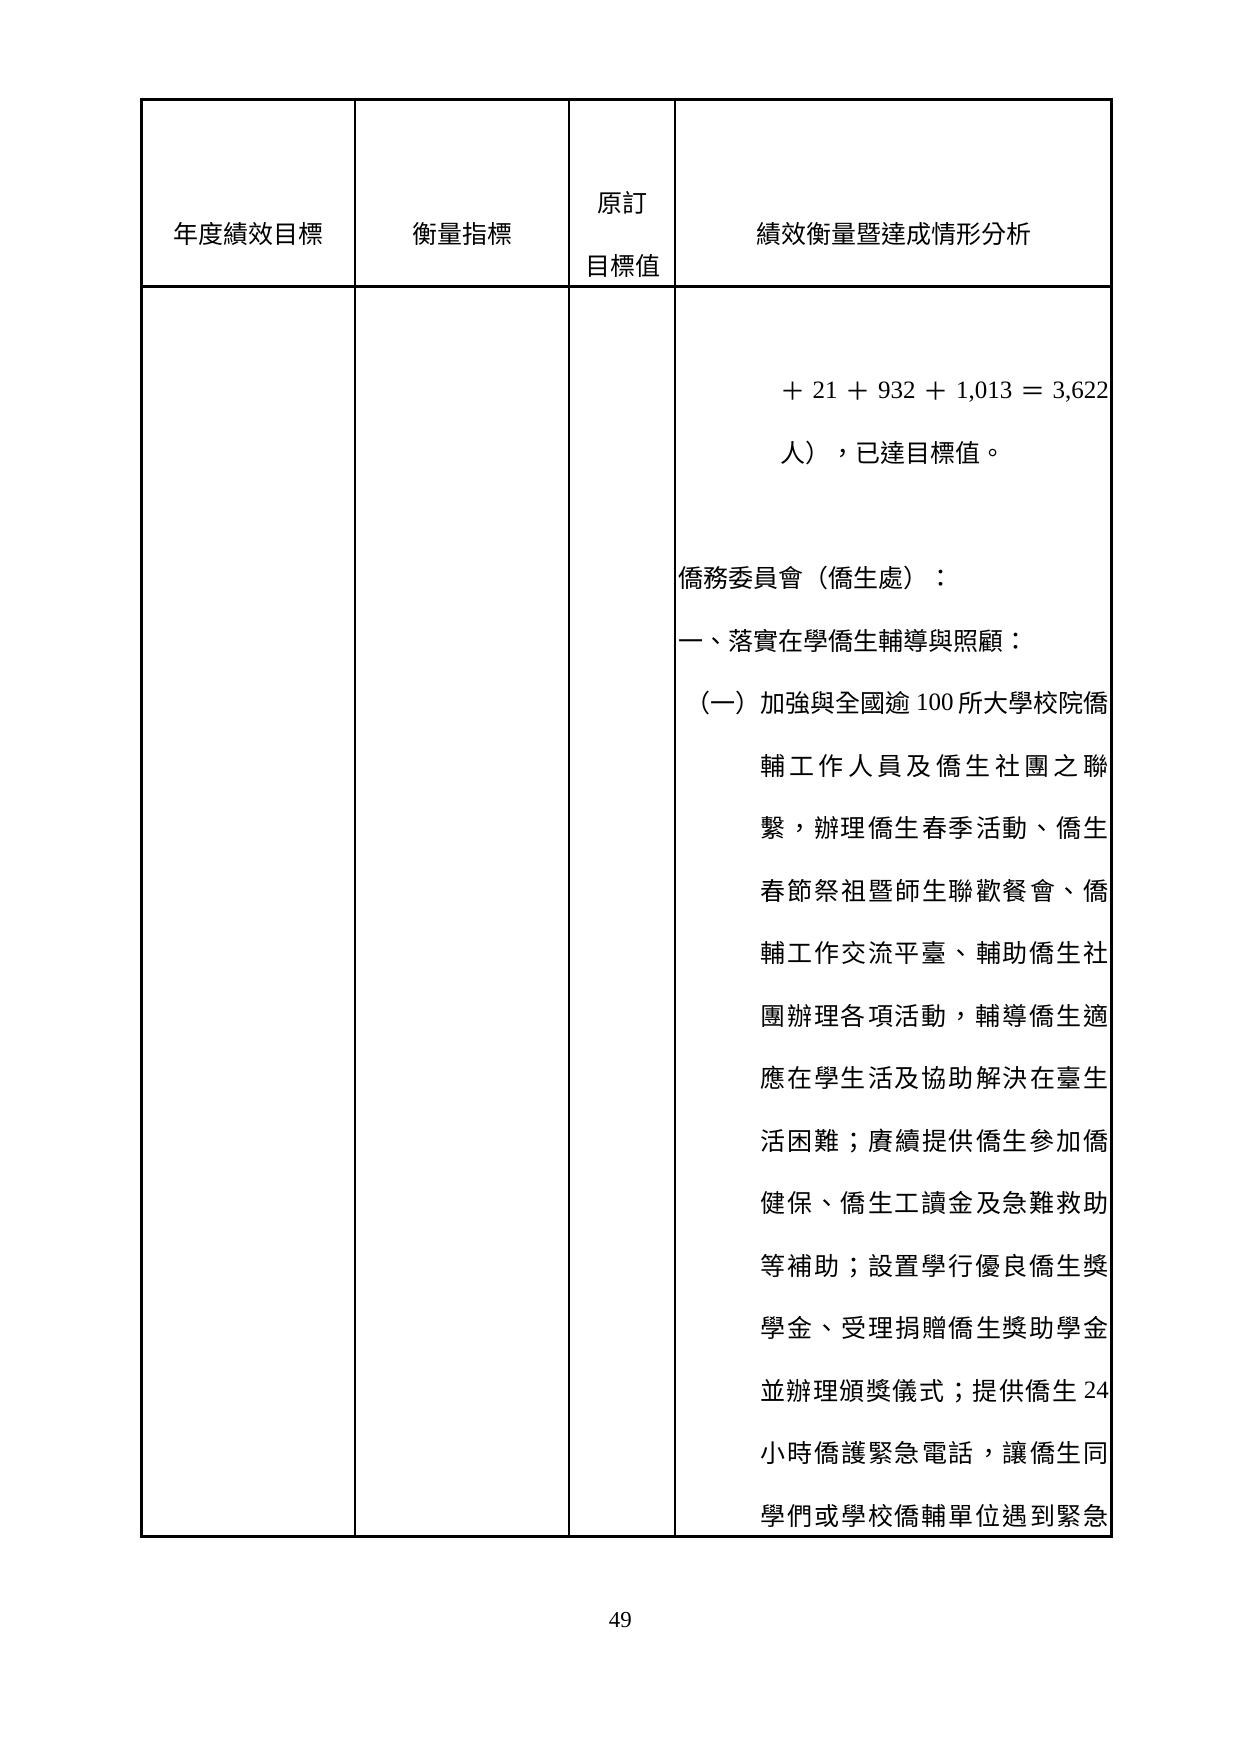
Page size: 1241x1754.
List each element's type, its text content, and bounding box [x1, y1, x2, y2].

table_header 績效衡量暨達成情形分析 [676, 101, 1110, 285]
table_header 原訂 目標值 [570, 101, 674, 285]
table_cell ＋21＋932＋1,013＝3,622人），已達目標值。 僑務委員會（僑生處）： 一、落實在學僑生輔導與照顧： （一）加強與全國逾100所大學校院僑輔工作人員及僑生社團之聯繫，辦理僑生春季活動、僑生春節祭祖暨師生聯歡餐會、僑輔工作交流平臺、輔助僑生社團辦理各項活動，輔導僑生適應在學生活及協助解決在臺生活困難；賡續提供僑生參加僑健保、僑生工讀金及急難救助等補助；設置學行優良僑生獎學金、受理捐贈僑生獎助學金並辦理頒獎儀式；提供僑生24小時僑護緊急電話，讓僑生同學們或學校僑輔單位遇到緊急 [676, 288, 1110, 1535]
table_header 年度績效目標 [143, 101, 354, 285]
table_cell [143, 288, 354, 1535]
table_cell 鼓勵華裔青年來臺技術訓練及研習，厚植僑社友我力量 在學與畢業僑生聯繫與輔導 [356, 288, 568, 1535]
table_cell [570, 288, 674, 1535]
table_header 衡量指標 [356, 101, 568, 285]
